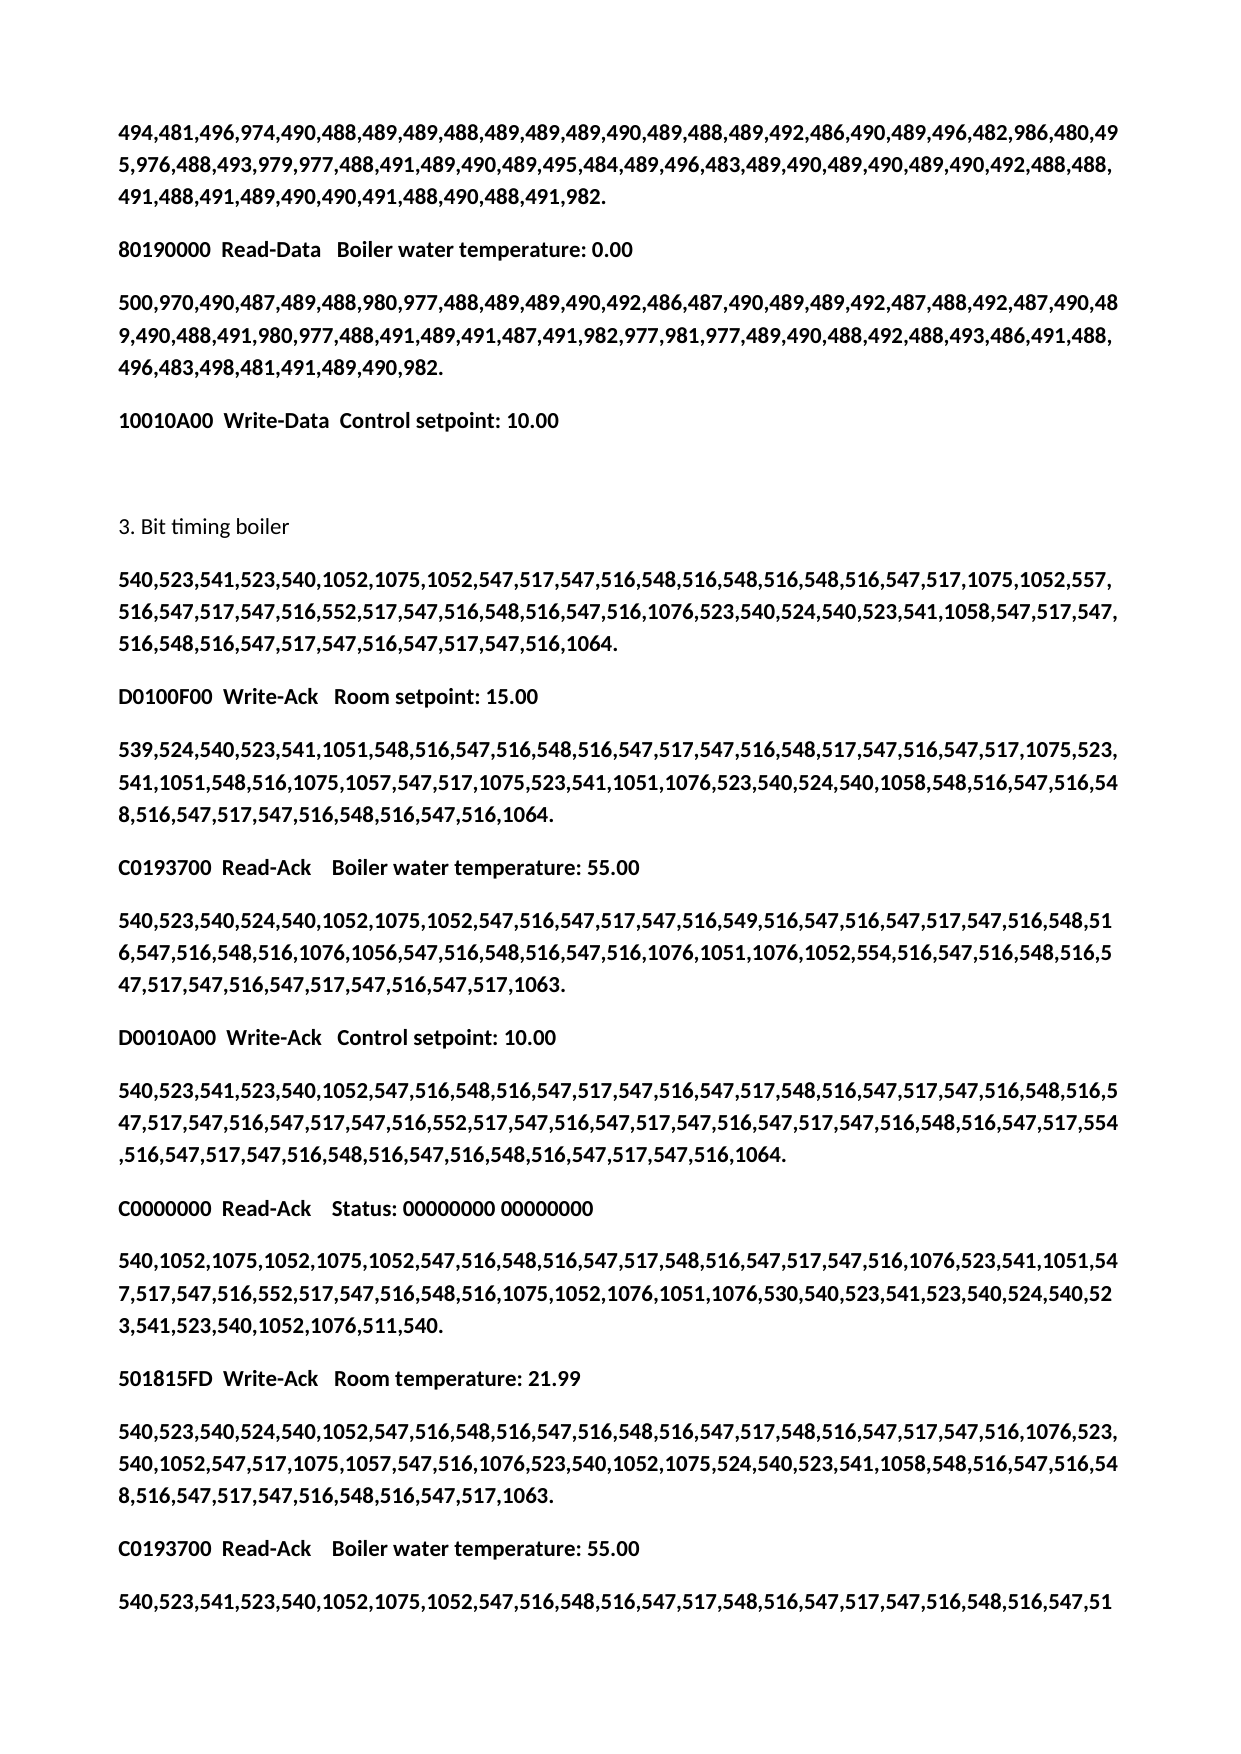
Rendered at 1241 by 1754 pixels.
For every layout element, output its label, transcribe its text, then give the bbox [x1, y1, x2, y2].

text 80190000 Read-Data Boiler water temperature: 0.00 [118, 236, 1122, 263]
text 540,523,540,524,540,1052,547,516,548,516,547,516,548,516,547,517,548,516,547,517,547,516,1076,523,540,1052,547,517,1075,1057,547,516,1076,523,540,1052,1075,524,540,523,541,1058,548,516,547,516,548,516,547,517,547,516,548,516,547,517,1063. [118, 1417, 1122, 1509]
text C0193700 Read-Ack Boiler water temperature: 55.00 [118, 853, 1122, 881]
text 3. Bit timing boiler [118, 512, 1122, 540]
text C0193700 Read-Ack Boiler water temperature: 55.00 [118, 1534, 1122, 1562]
text 540,1052,1075,1052,1075,1052,547,516,548,516,547,517,548,516,547,517,547,516,1076,523,541,1051,547,517,547,516,552,517,547,516,548,516,1075,1052,1076,1051,1076,530,540,523,541,523,540,524,540,523,541,523,540,1052,1076,511,540. [118, 1247, 1122, 1339]
text 494,481,496,974,490,488,489,489,488,489,489,489,490,489,488,489,492,486,490,489,496,482,986,480,495,976,488,493,979,977,488,491,489,490,489,495,484,489,496,483,489,490,489,490,489,490,492,488,488,491,488,491,489,490,490,491,488,490,488,491,982. [118, 118, 1122, 211]
text 10010A00 Write-Data Control setpoint: 10.00 [118, 406, 1122, 434]
text 500,970,490,487,489,488,980,977,488,489,489,490,492,486,487,490,489,489,492,487,488,492,487,490,489,490,488,491,980,977,488,491,489,491,487,491,982,977,981,977,489,490,488,492,488,493,486,491,488,496,483,498,481,491,489,490,982. [118, 288, 1122, 381]
text 540,523,541,523,540,1052,547,516,548,516,547,517,547,516,547,517,548,516,547,517,547,516,548,516,547,517,547,516,547,517,547,516,552,517,547,516,547,517,547,516,547,517,547,516,548,516,547,517,554,516,547,517,547,516,548,516,547,516,548,516,547,517,547,516,1064. [118, 1076, 1122, 1169]
text D0100F00 Write-Ack Room setpoint: 15.00 [118, 682, 1122, 710]
text 540,523,541,523,540,1052,1075,1052,547,516,548,516,547,517,548,516,547,517,547,516,548,516,547,51 [118, 1587, 1122, 1616]
text 540,523,541,523,540,1052,1075,1052,547,517,547,516,548,516,548,516,548,516,547,517,1075,1052,557,516,547,517,547,516,552,517,547,516,548,516,547,516,1076,523,540,524,540,523,541,1058,547,517,547,516,548,516,547,517,547,516,547,517,547,516,1064. [118, 565, 1122, 657]
text C0000000 Read-Ack Status: 00000000 00000000 [118, 1194, 1122, 1222]
text 539,524,540,523,541,1051,548,516,547,516,548,516,547,517,547,516,548,517,547,516,547,517,1075,523,541,1051,548,516,1075,1057,547,517,1075,523,541,1051,1076,523,540,524,540,1058,548,516,547,516,548,516,547,517,547,516,548,516,547,516,1064. [118, 735, 1122, 828]
text 501815FD Write-Ack Room temperature: 21.99 [118, 1364, 1122, 1392]
text D0010A00 Write-Ack Control setpoint: 10.00 [118, 1023, 1122, 1051]
text 540,523,540,524,540,1052,1075,1052,547,516,547,517,547,516,549,516,547,516,547,517,547,516,548,516,547,516,548,516,1076,1056,547,516,548,516,547,516,1076,1051,1076,1052,554,516,547,516,548,516,547,517,547,516,547,517,547,516,547,517,1063. [118, 906, 1122, 998]
